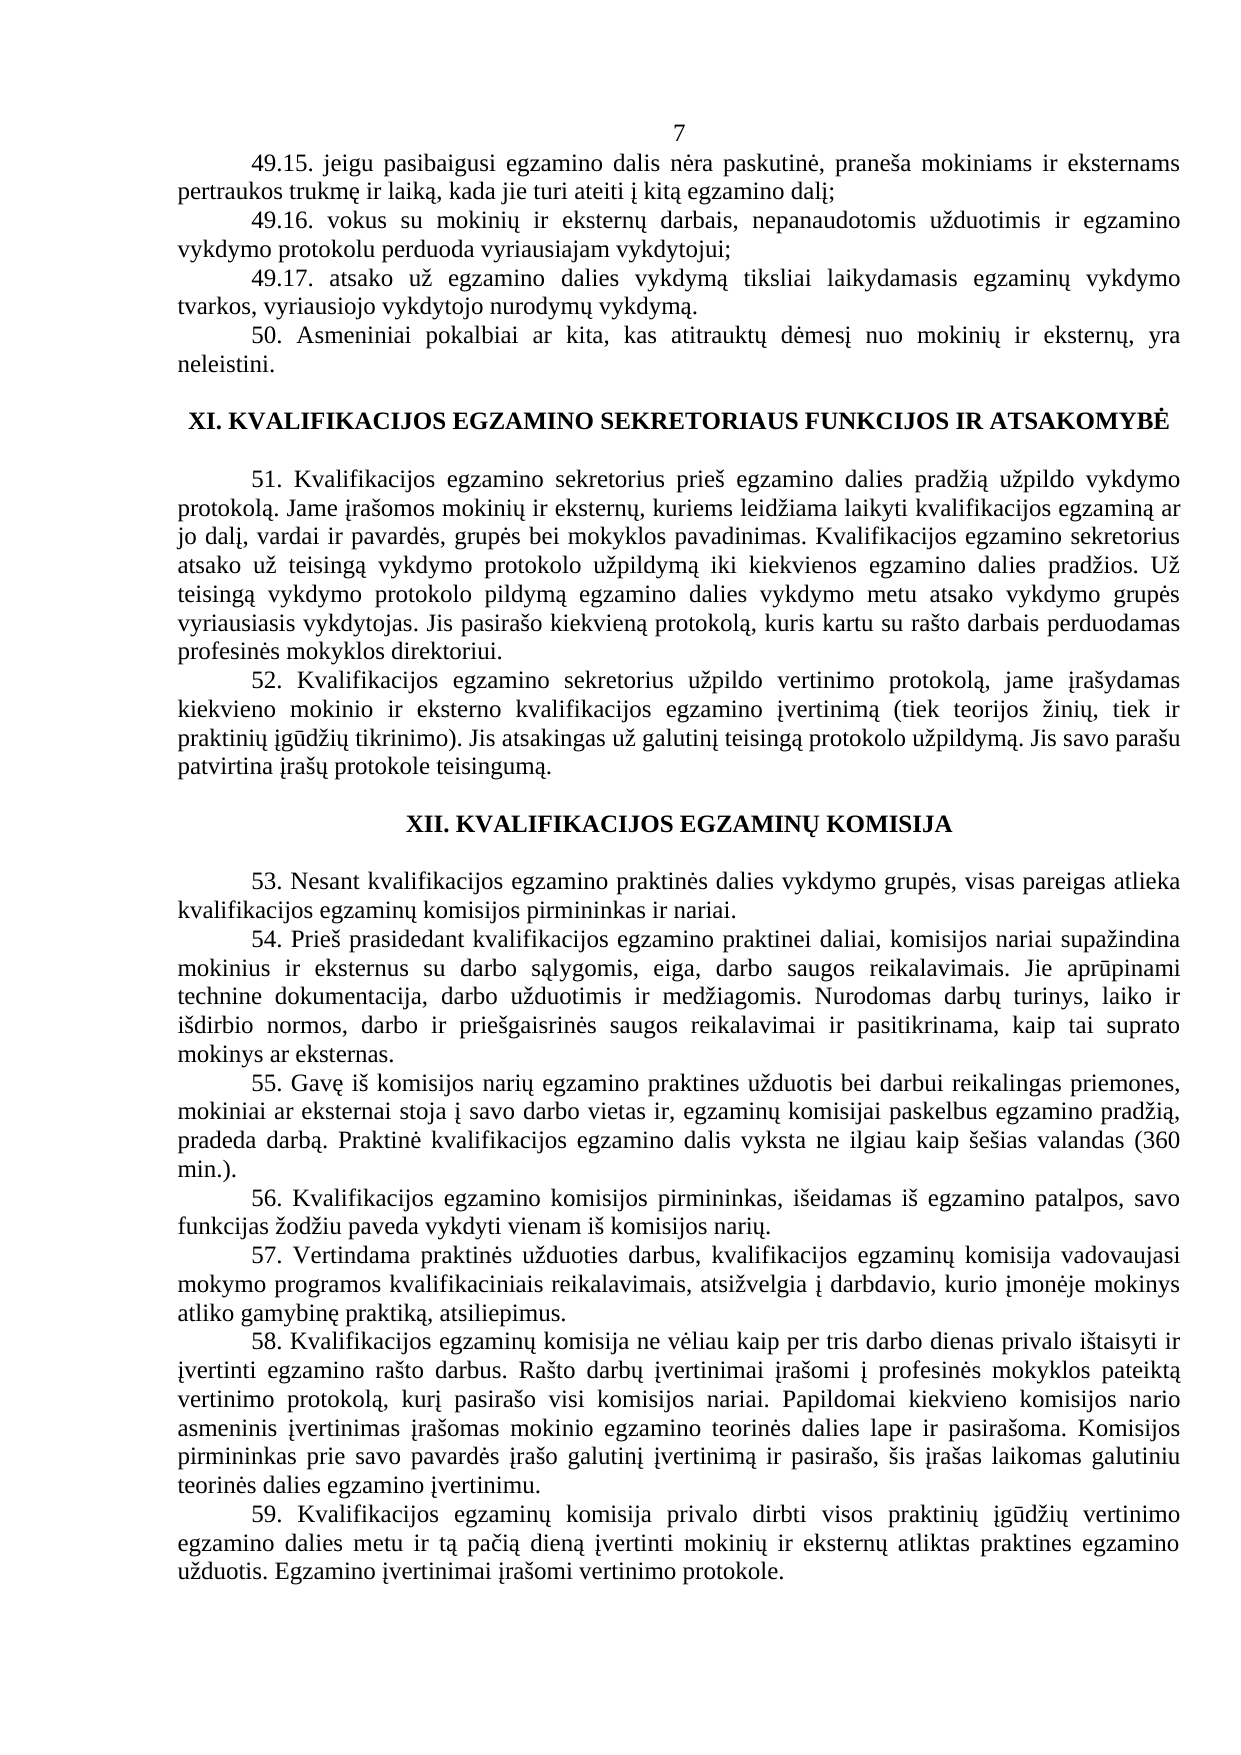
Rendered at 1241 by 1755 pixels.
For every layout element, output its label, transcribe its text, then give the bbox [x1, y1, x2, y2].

text 58. Kvalifikacijos egzaminų komisija ne vėliau kaip per tris darbo dienas privalo ištaisyti ir įvertinti egzamino rašto darbus. Rašto darbų įvertinimai įrašomi į profesinės mokyklos pateiktą vertinimo protokolą, kurį pasirašo visi komisijos nariai. Papildomai kiekvieno komisijos nario asmeninis įvertinimas įrašomas mokinio egzamino teorinės dalies lape ir pasirašoma. Komisijos pirmininkas prie savo pavardės įrašo galutinį įvertinimą ir pasirašo, šis įrašas laikomas galutiniu teorinės dalies egzamino įvertinimu. [177, 1326, 1181, 1499]
text XI. KVALIFIKACIJOS EGZAMINO SEKRETORIAUS FUNKCIJOS IR ATSAKOMYBĖ [177, 406, 1181, 435]
text 52. Kvalifikacijos egzamino sekretorius užpildo vertinimo protokolą, jame įrašydamas kiekvieno mokinio ir eksterno kvalifikacijos egzamino įvertinimą (tiek teorijos žinių, tiek ir praktinių įgūdžių tikrinimo). Jis atsakingas už galutinį teisingą protokolo užpildymą. Jis savo parašu patvirtina įrašų protokole teisingumą. [177, 665, 1181, 780]
text 49.16. vokus su mokinių ir eksternų darbais, nepanaudotomis užduotimis ir egzamino vykdymo protokolu perduoda vyriausiajam vykdytojui; [177, 205, 1181, 263]
text 59. Kvalifikacijos egzaminų komisija privalo dirbti visos praktinių įgūdžių vertinimo egzamino dalies metu ir tą pačią dieną įvertinti mokinių ir eksternų atliktas praktines egzamino užduotis. Egzamino įvertinimai įrašomi vertinimo protokole. [177, 1499, 1181, 1585]
text 57. Vertindama praktinės užduoties darbus, kvalifikacijos egzaminų komisija vadovaujasi mokymo programos kvalifikaciniais reikalavimais, atsižvelgia į darbdavio, kurio įmonėje mokinys atliko gamybinę praktiką, atsiliepimus. [177, 1240, 1181, 1326]
text 49.15. jeigu pasibaigusi egzamino dalis nėra paskutinė, praneša mokiniams ir eksternams pertraukos trukmę ir laiką, kada jie turi ateiti į kitą egzamino dalį; [177, 148, 1181, 205]
text 56. Kvalifikacijos egzamino komisijos pirmininkas, išeidamas iš egzamino patalpos, savo funkcijas žodžiu paveda vykdyti vienam iš komisijos narių. [177, 1183, 1181, 1240]
text 51. Kvalifikacijos egzamino sekretorius prieš egzamino dalies pradžią užpildo vykdymo protokolą. Jame įrašomos mokinių ir eksternų, kuriems leidžiama laikyti kvalifikacijos egzaminą ar jo dalį, vardai ir pavardės, grupės bei mokyklos pavadinimas. Kvalifikacijos egzamino sekretorius atsako už teisingą vykdymo protokolo užpildymą iki kiekvienos egzamino dalies pradžios. Už teisingą vykdymo protokolo pildymą egzamino dalies vykdymo metu atsako vykdymo grupės vyriausiasis vykdytojas. Jis pasirašo kiekvieną protokolą, kuris kartu su rašto darbais perduodamas profesinės mokyklos direktoriui. [177, 464, 1181, 665]
text XII. KVALIFIKACIJOS EGZAMINŲ KOMISIJA [177, 809, 1181, 838]
text 54. Prieš prasidedant kvalifikacijos egzamino praktinei daliai, komisijos nariai supažindina mokinius ir eksternus su darbo sąlygomis, eiga, darbo saugos reikalavimais. Jie aprūpinami technine dokumentacija, darbo užduotimis ir medžiagomis. Nurodomas darbų turinys, laiko ir išdirbio normos, darbo ir priešgaisrinės saugos reikalavimai ir pasitikrinama, kaip tai suprato mokinys ar eksternas. [177, 924, 1181, 1068]
text 49.17. atsako už egzamino dalies vykdymą tiksliai laikydamasis egzaminų vykdymo tvarkos, vyriausiojo vykdytojo nurodymų vykdymą. [177, 263, 1181, 320]
text 55. Gavę iš komisijos narių egzamino praktines užduotis bei darbui reikalingas priemones, mokiniai ar eksternai stoja į savo darbo vietas ir, egzaminų komisijai paskelbus egzamino pradžią, pradeda darbą. Praktinė kvalifikacijos egzamino dalis vyksta ne ilgiau kaip šešias valandas (360 min.). [177, 1068, 1181, 1183]
text 53. Nesant kvalifikacijos egzamino praktinės dalies vykdymo grupės, visas pareigas atlieka kvalifikacijos egzaminų komisijos pirmininkas ir nariai. [177, 866, 1181, 924]
text 50. Asmeniniai pokalbiai ar kita, kas atitrauktų dėmesį nuo mokinių ir eksternų, yra neleistini. [177, 320, 1181, 378]
